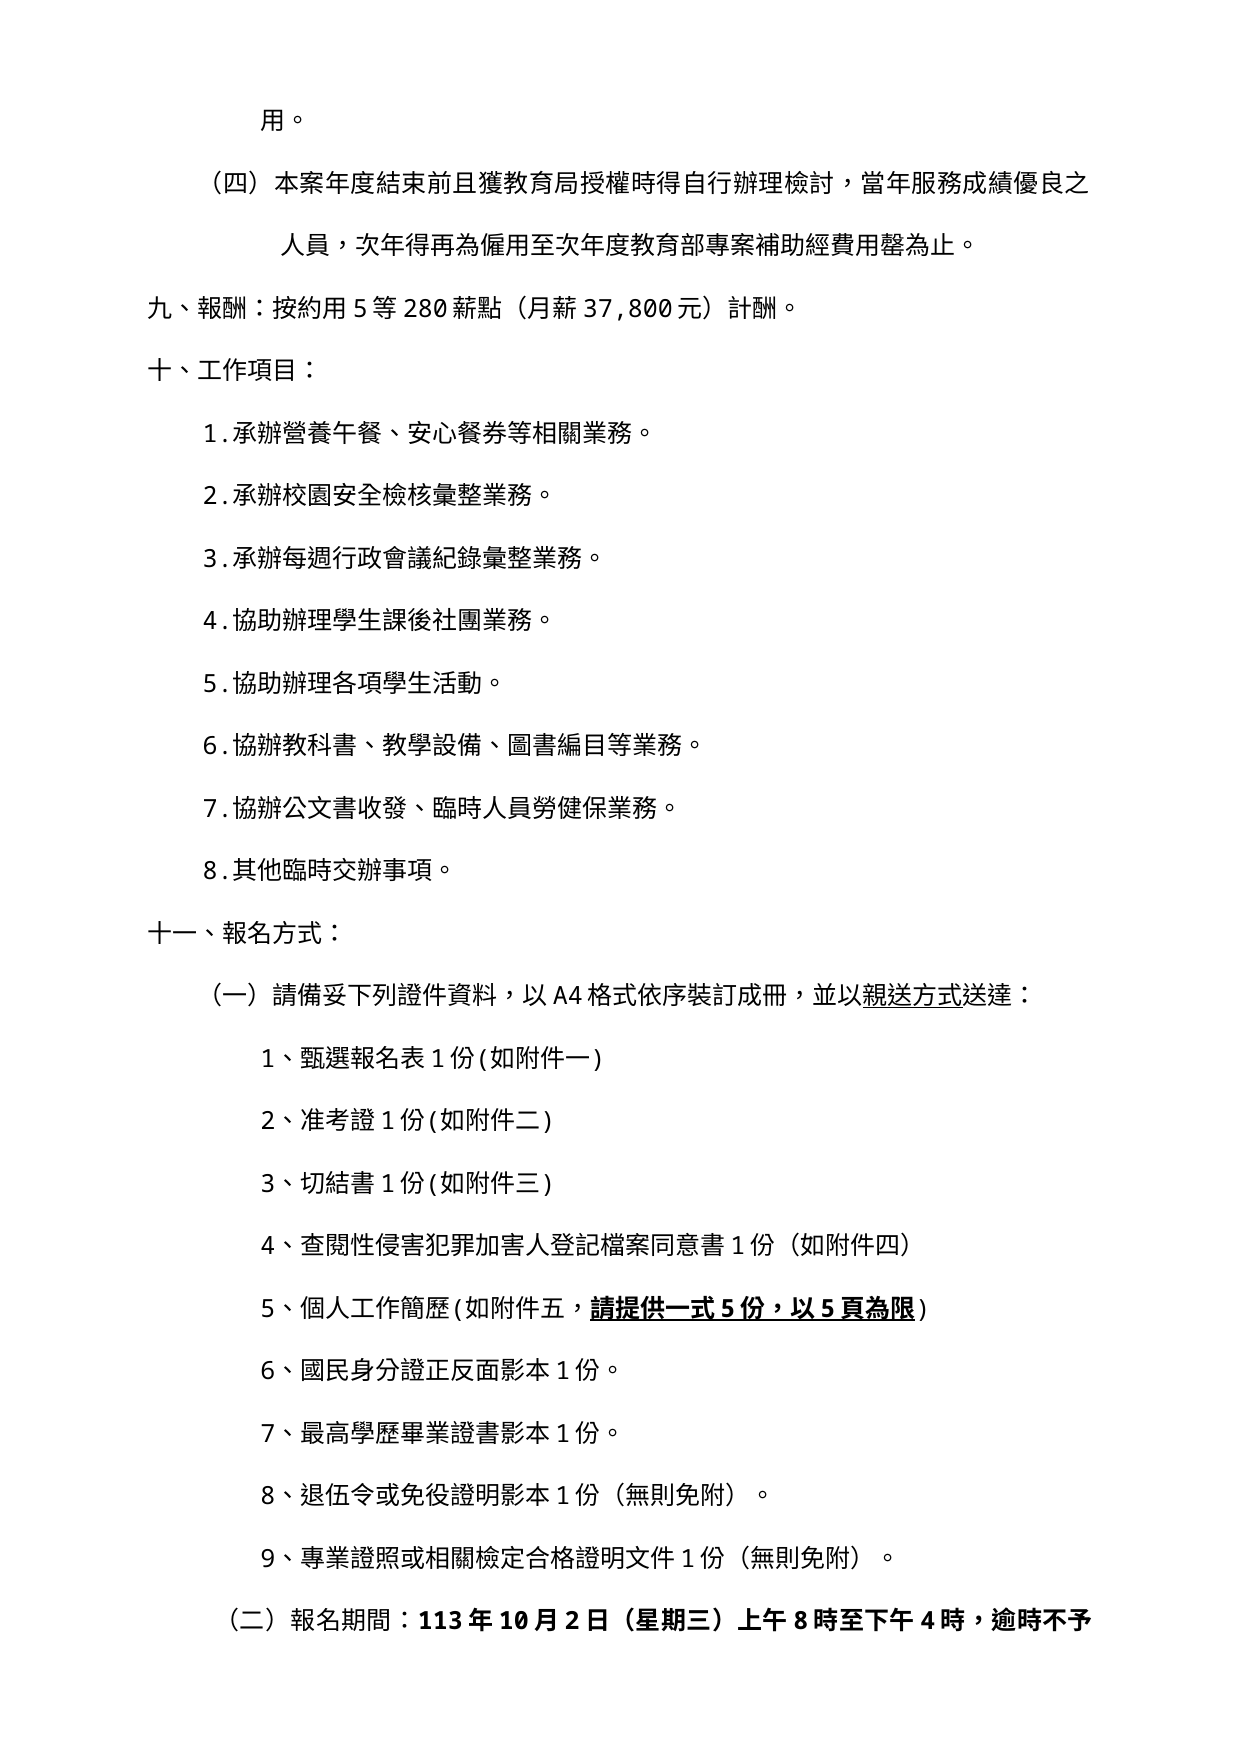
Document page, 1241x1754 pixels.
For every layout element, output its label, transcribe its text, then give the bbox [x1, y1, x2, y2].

text 9、專業證照或相關檢定合格證明文件1份（無則免附）。 [260, 1514, 1092, 1577]
text 5.協助辦理各項學生活動。 [177, 639, 1092, 702]
text 5、個人工作簡歷(如附件五，請提供一式5份，以5頁為限) [260, 1264, 1092, 1327]
text 3.承辦每週行政會議紀錄彙整業務。 [177, 514, 1092, 577]
text 6、國民身分證正反面影本1份。 [260, 1327, 1092, 1389]
text 8、退伍令或免役證明影本1份（無則免附）。 [260, 1452, 1092, 1514]
text 6.協辦教科書、教學設備、圖書編目等業務。 [177, 702, 1092, 764]
text 十一、報名方式： [148, 889, 1092, 952]
text 8.其他臨時交辦事項。 [177, 827, 1092, 889]
text 用。 [198, 77, 1092, 139]
text 十、工作項目： [148, 327, 1092, 389]
text 2.承辦校園安全檢核彙整業務。 [177, 452, 1092, 514]
text 九、報酬：按約用5等280薪點（月薪37,800元）計酬。 [148, 264, 1092, 327]
text 3、切結書1份(如附件三) [260, 1139, 1092, 1202]
text （二）報名期間：113年10月2日（星期三）上午8時至下午4時，逾時不予 [152, 1577, 1092, 1639]
text 7、最高學歷畢業證書影本1份。 [260, 1389, 1092, 1452]
text 4.協助辦理學生課後社團業務。 [177, 577, 1092, 639]
text 4、查閱性侵害犯罪加害人登記檔案同意書1份（如附件四） [260, 1202, 1092, 1264]
text 7.協辦公文書收發、臨時人員勞健保業務。 [177, 764, 1092, 827]
text （四）本案年度結束前且獲教育局授權時得自行辦理檢討，當年服務成績優良之人員，次年得再為僱用至次年度教育部專案補助經費用罄為止。 [198, 139, 1092, 264]
text 1、甄選報名表1份(如附件一) [260, 1014, 1092, 1077]
text （一）請備妥下列證件資料，以A4格式依序裝訂成冊，並以親送方式送達： [198, 952, 1092, 1014]
text 1.承辦營養午餐、安心餐券等相關業務。 [177, 389, 1092, 452]
text 2、准考證1份(如附件二) [260, 1077, 1092, 1139]
